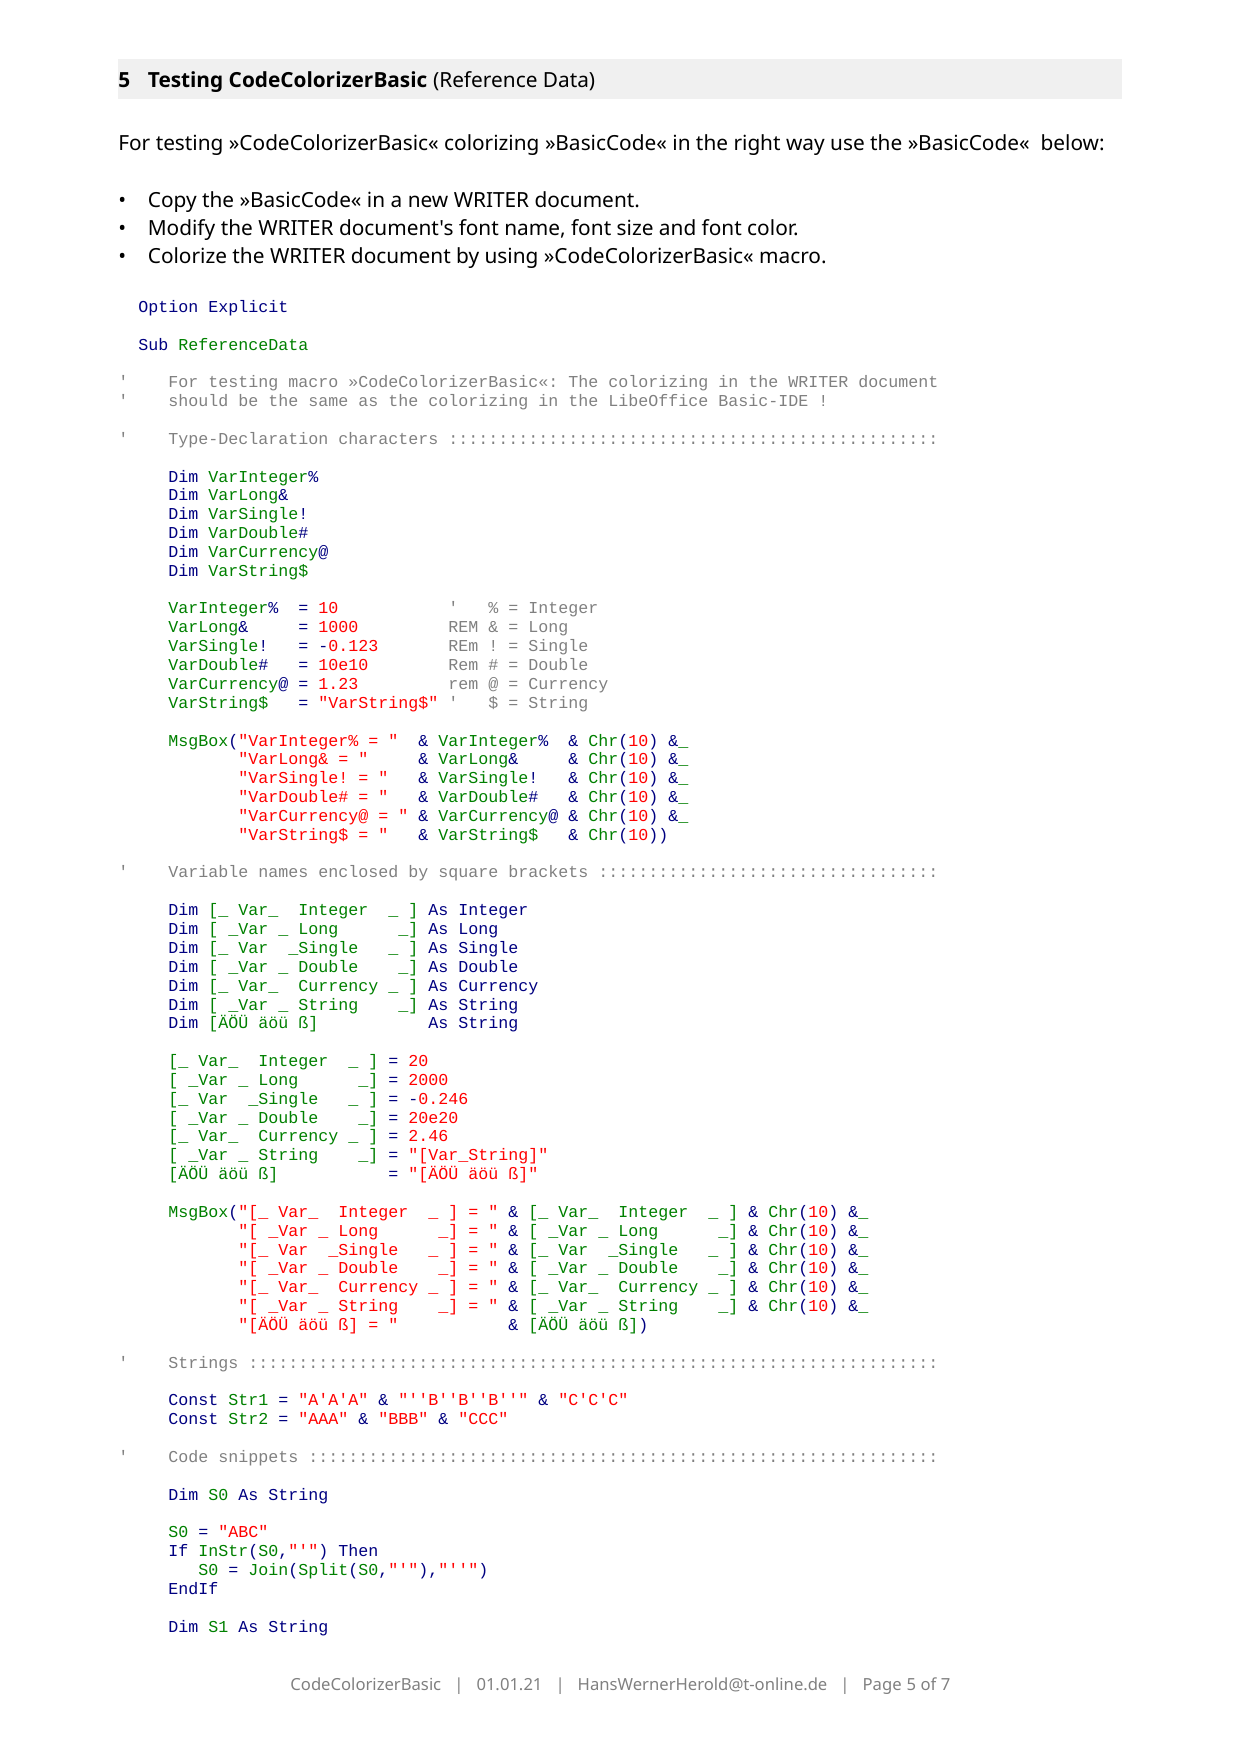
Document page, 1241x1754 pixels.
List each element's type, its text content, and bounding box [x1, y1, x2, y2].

text "VarSingle! = " & VarSingle! & Chr(10) &_ [118, 770, 1122, 789]
text "[ _Var _ Long _] = " & [ _Var _ Long _] & Chr(10) &_ [118, 1222, 1122, 1241]
text VarLong& = 1000 REM & = Long [118, 619, 1122, 638]
text Dim [ _Var _ Double _] As Double [118, 958, 1122, 977]
text ' Type-Declaration characters ::::::::::::::::::::::::::::::::::::::::::::::::: [118, 430, 1122, 449]
text Dim [_ Var_ Integer _ ] As Integer [118, 902, 1122, 921]
text Dim [ _Var _ String _] As String [118, 996, 1122, 1015]
text Dim VarSingle! [118, 506, 1122, 525]
text "VarLong& = " & VarLong& & Chr(10) &_ [118, 751, 1122, 770]
text Dim VarCurrency@ [118, 543, 1122, 562]
text Dim VarInteger% [118, 468, 1122, 487]
text [_ Var_ Integer _ ] = 20 [118, 1053, 1122, 1071]
text Dim S0 As String [118, 1486, 1122, 1505]
text • Modify the WRITER document's font name, font size and font color. [118, 213, 1122, 242]
text "VarCurrency@ = " & VarCurrency@ & Chr(10) &_ [118, 807, 1122, 826]
text Const Str1 = "A'A'A" & "''B''B''B''" & "C'C'C" [118, 1392, 1122, 1411]
text For testing »CodeColorizerBasic« colorizing »BasicCode« in the right way use the »BasicCode« below: [118, 128, 1122, 156]
text ' should be the same as the colorizing in the LibeOffice Basic-IDE ! [118, 393, 1122, 412]
text "[_ Var_ Currency _ ] = " & [_ Var_ Currency _ ] & Chr(10) &_ [118, 1279, 1122, 1298]
text If InStr(S0,"'") Then [118, 1543, 1122, 1562]
text VarInteger% = 10 ' % = Integer [118, 600, 1122, 619]
text Dim VarLong& [118, 487, 1122, 506]
text MsgBox("[_ Var_ Integer _ ] = " & [_ Var_ Integer _ ] & Chr(10) &_ [118, 1203, 1122, 1222]
text S0 = Join(Split(S0,"'"),"''") [118, 1562, 1122, 1581]
text "[ÄÖÜ äöü ß] = " & [ÄÖÜ äöü ß]) [118, 1317, 1122, 1335]
text • Colorize the WRITER document by using »CodeColorizerBasic« macro. [118, 242, 1122, 270]
text Dim [_ Var_ Currency _ ] As Currency [118, 977, 1122, 996]
text [_ Var_ Currency _ ] = 2.46 [118, 1128, 1122, 1147]
text Dim S1 As String [118, 1618, 1122, 1637]
text [ÄÖÜ äöü ß] = "[ÄÖÜ äöü ß]" [118, 1166, 1122, 1184]
text Sub ReferenceData [118, 336, 1122, 355]
text • Copy the »BasicCode« in a new WRITER document. [118, 185, 1122, 213]
text "VarString$ = " & VarString$ & Chr(10)) [118, 826, 1122, 845]
text ' For testing macro »CodeColorizerBasic«: The colorizing in the WRITER document [118, 374, 1122, 393]
text ' Variable names enclosed by square brackets :::::::::::::::::::::::::::::::::: [118, 864, 1122, 883]
text ' Code snippets ::::::::::::::::::::::::::::::::::::::::::::::::::::::::::::::: [118, 1448, 1122, 1467]
text Dim [ _Var _ Long _] As Long [118, 921, 1122, 939]
text [ _Var _ Double _] = 20e20 [118, 1109, 1122, 1128]
text "[ _Var _ String _] = " & [ _Var _ String _] & Chr(10) &_ [118, 1298, 1122, 1317]
text "VarDouble# = " & VarDouble# & Chr(10) &_ [118, 789, 1122, 807]
text S0 = "ABC" [118, 1524, 1122, 1543]
text [ _Var _ Long _] = 2000 [118, 1071, 1122, 1090]
text MsgBox("VarInteger% = " & VarInteger% & Chr(10) &_ [118, 732, 1122, 751]
table_header 5 Testing CodeColorizerBasic (Reference Data) [118, 59, 1122, 99]
text [ _Var _ String _] = "[Var_String]" [118, 1147, 1122, 1166]
text [_ Var _Single _ ] = -0.246 [118, 1090, 1122, 1109]
text Dim [_ Var _Single _ ] As Single [118, 939, 1122, 958]
text VarSingle! = -0.123 REm ! = Single [118, 638, 1122, 657]
text Const Str2 = "AAA" & "BBB" & "CCC" [118, 1411, 1122, 1430]
text VarDouble# = 10e10 Rem # = Double [118, 657, 1122, 676]
text VarString$ = "VarString$" ' $ = String [118, 694, 1122, 713]
text "[_ Var _Single _ ] = " & [_ Var _Single _ ] & Chr(10) &_ [118, 1241, 1122, 1260]
text Dim [ÄÖÜ äöü ß] As String [118, 1015, 1122, 1034]
text "[ _Var _ Double _] = " & [ _Var _ Double _] & Chr(10) &_ [118, 1260, 1122, 1279]
text ' Strings ::::::::::::::::::::::::::::::::::::::::::::::::::::::::::::::::::::: [118, 1354, 1122, 1373]
text VarCurrency@ = 1.23 rem @ = Currency [118, 676, 1122, 694]
text Dim VarDouble# [118, 525, 1122, 543]
text Option Explicit [118, 298, 1122, 317]
text Dim VarString$ [118, 562, 1122, 581]
text EndIf [118, 1581, 1122, 1599]
